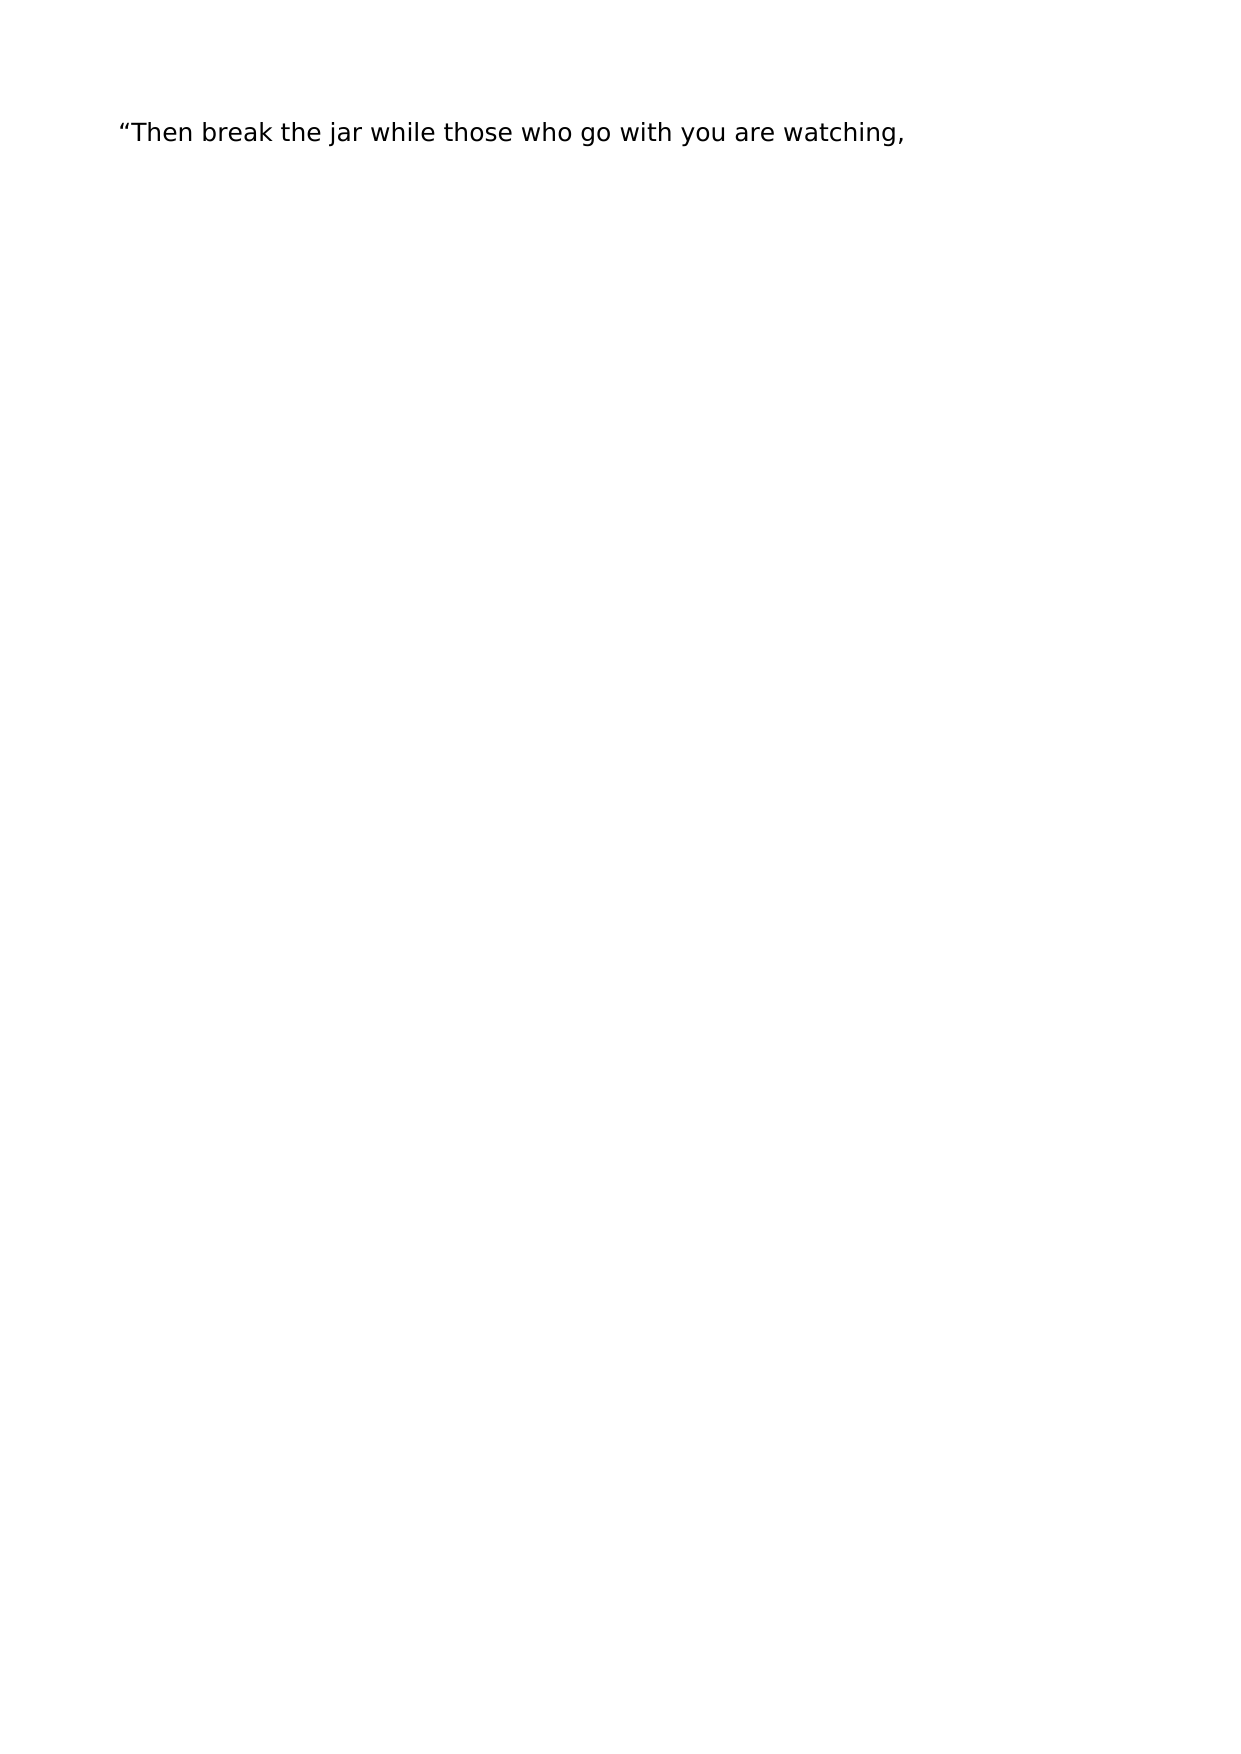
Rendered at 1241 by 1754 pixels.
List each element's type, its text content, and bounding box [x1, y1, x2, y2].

text “Then break the jar while those who go with you are watching, [118, 118, 1122, 147]
